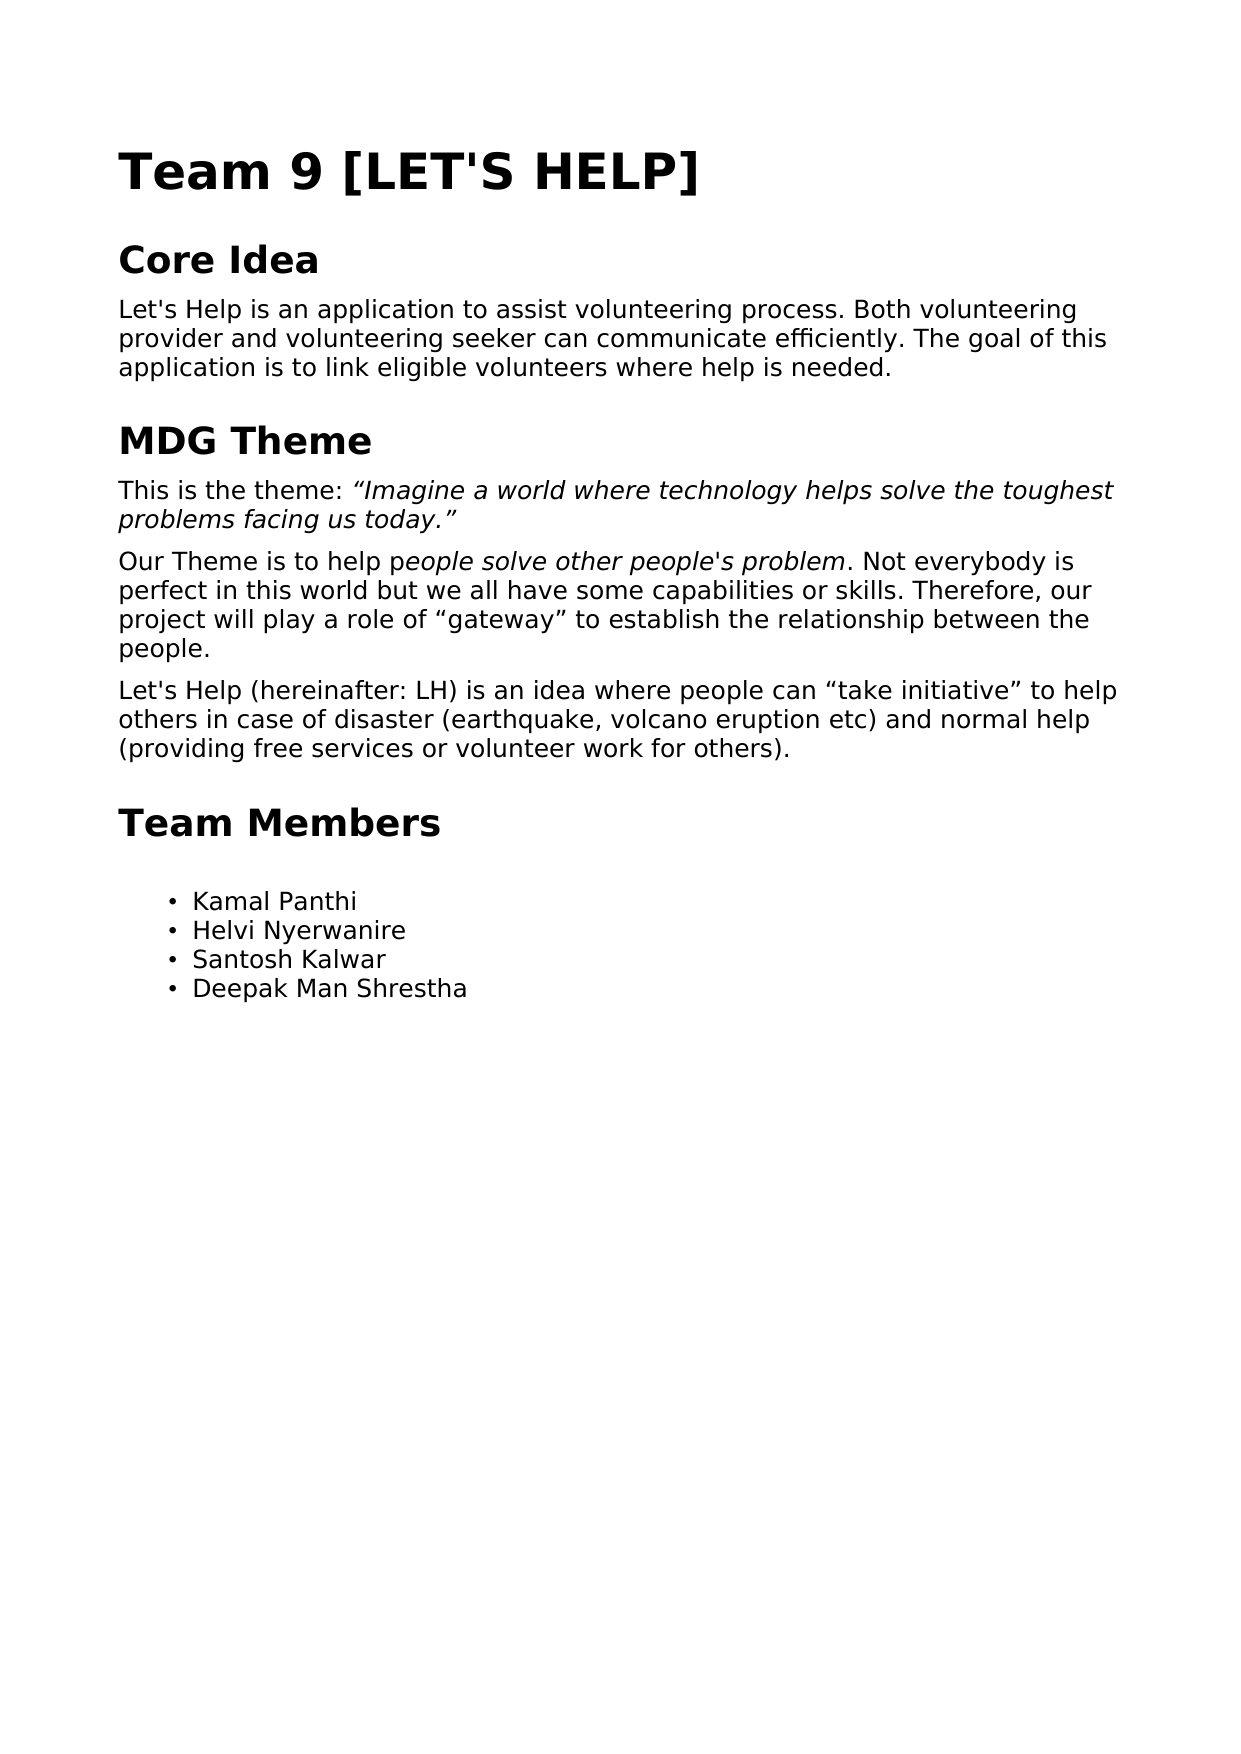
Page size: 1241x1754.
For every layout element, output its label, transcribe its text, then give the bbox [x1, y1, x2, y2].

list Kamal Panthi [177, 887, 1122, 916]
subtitle Core Idea [118, 239, 1122, 282]
text This is the theme: “Imagine a world where technology helps solve the toughest problems facing us today.” [118, 476, 1122, 534]
list Santosh Kalwar [177, 945, 1122, 974]
subtitle Team Members [118, 801, 1122, 845]
list Deepak Man Shrestha [177, 974, 1122, 1003]
text Our Theme is to help people solve other people's problem. Not everybody is perfect in this world but we all have some capabilities or skills. Therefore, our project will play a role of “gateway” to establish the relationship between the people. [118, 547, 1122, 664]
subtitle Team 9 [LET'S HELP] [118, 143, 1122, 201]
text Let's Help (hereinafter: LH) is an idea where people can “take initiative” to help others in case of disaster (earthquake, volcano eruption etc) and normal help (providing free services or volunteer work for others). [118, 676, 1122, 764]
subtitle MDG Theme [118, 420, 1122, 464]
text Let's Help is an application to assist volunteering process. Both volunteering provider and volunteering seeker can communicate efficiently. The goal of this application is to link eligible volunteers where help is needed. [118, 295, 1122, 382]
list Helvi Nyerwanire [177, 916, 1122, 945]
